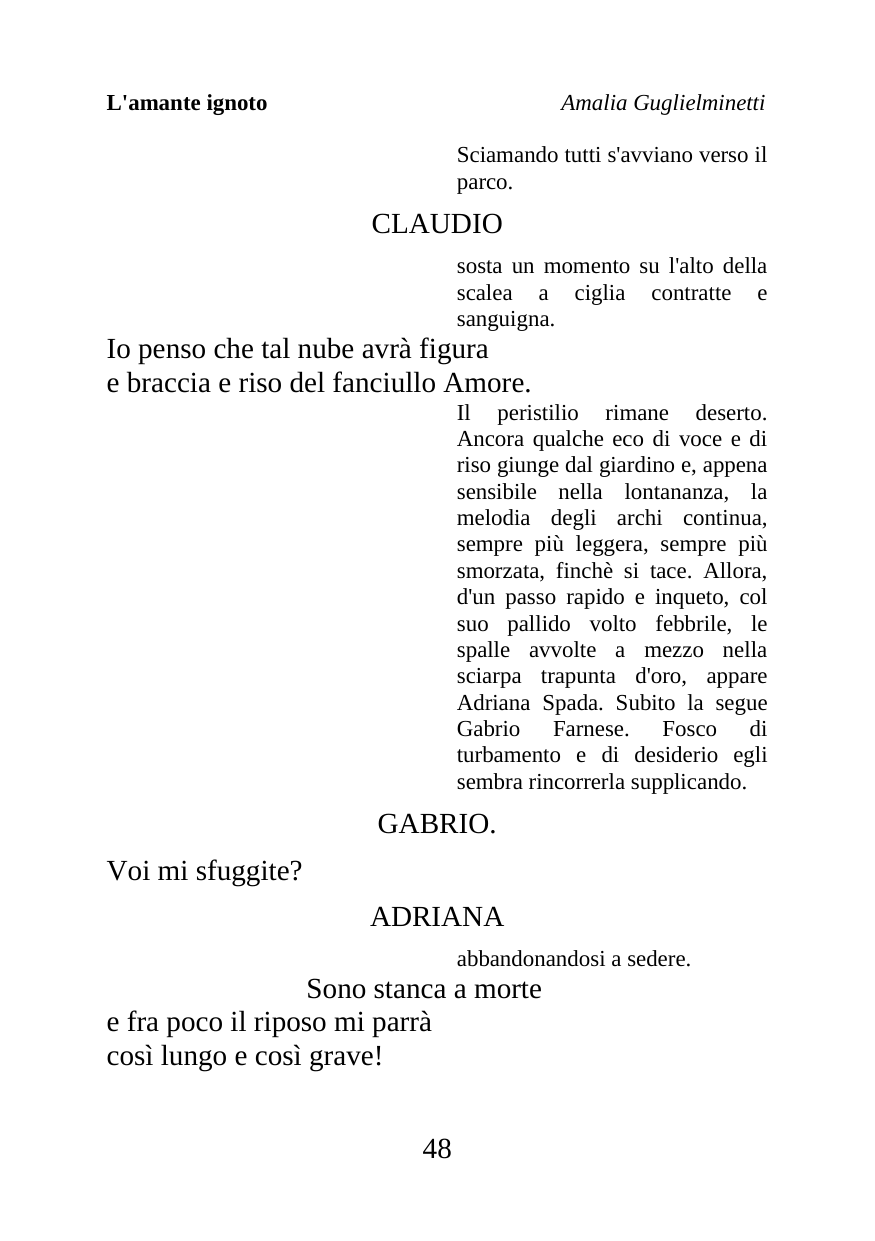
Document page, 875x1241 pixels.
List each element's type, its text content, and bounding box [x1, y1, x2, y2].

text Il peristilio rimane deserto. Ancora qualche eco di voce e di riso giunge dal giardino e, appena sensibile nella lontananza, la melodia degli archi continua, sempre più leggera, sempre più smorzata, finchè si tace. Allora, d'un passo rapido e inqueto, col suo pallido volto febbrile, le spalle avvolte a mezzo nella sciarpa trapunta d'oro, appare Adriana Spada. Subito la segue Gabrio Farnese. Fosco di turbamento e di desiderio egli sembra rincorrerla supplicando. [457, 399, 768, 794]
text ADRIANA [106, 899, 768, 932]
text abbandonandosi a sedere. [457, 945, 768, 971]
text CLAUDIO [106, 207, 768, 240]
text sosta un momento su l'alto della scalea a ciglia contratte e sanguigna. [457, 253, 768, 332]
text Sono stanca a morte e fra poco il riposo mi parrà così lungo e così grave! [106, 971, 768, 1072]
text Io penso che tal nube avrà figura e braccia e riso del fanciullo Amore. [106, 332, 768, 399]
text Sciamando tutti s'avviano verso il parco. [457, 141, 768, 194]
text GABRIO. [106, 807, 768, 840]
text Voi mi sfuggite? [106, 853, 768, 886]
